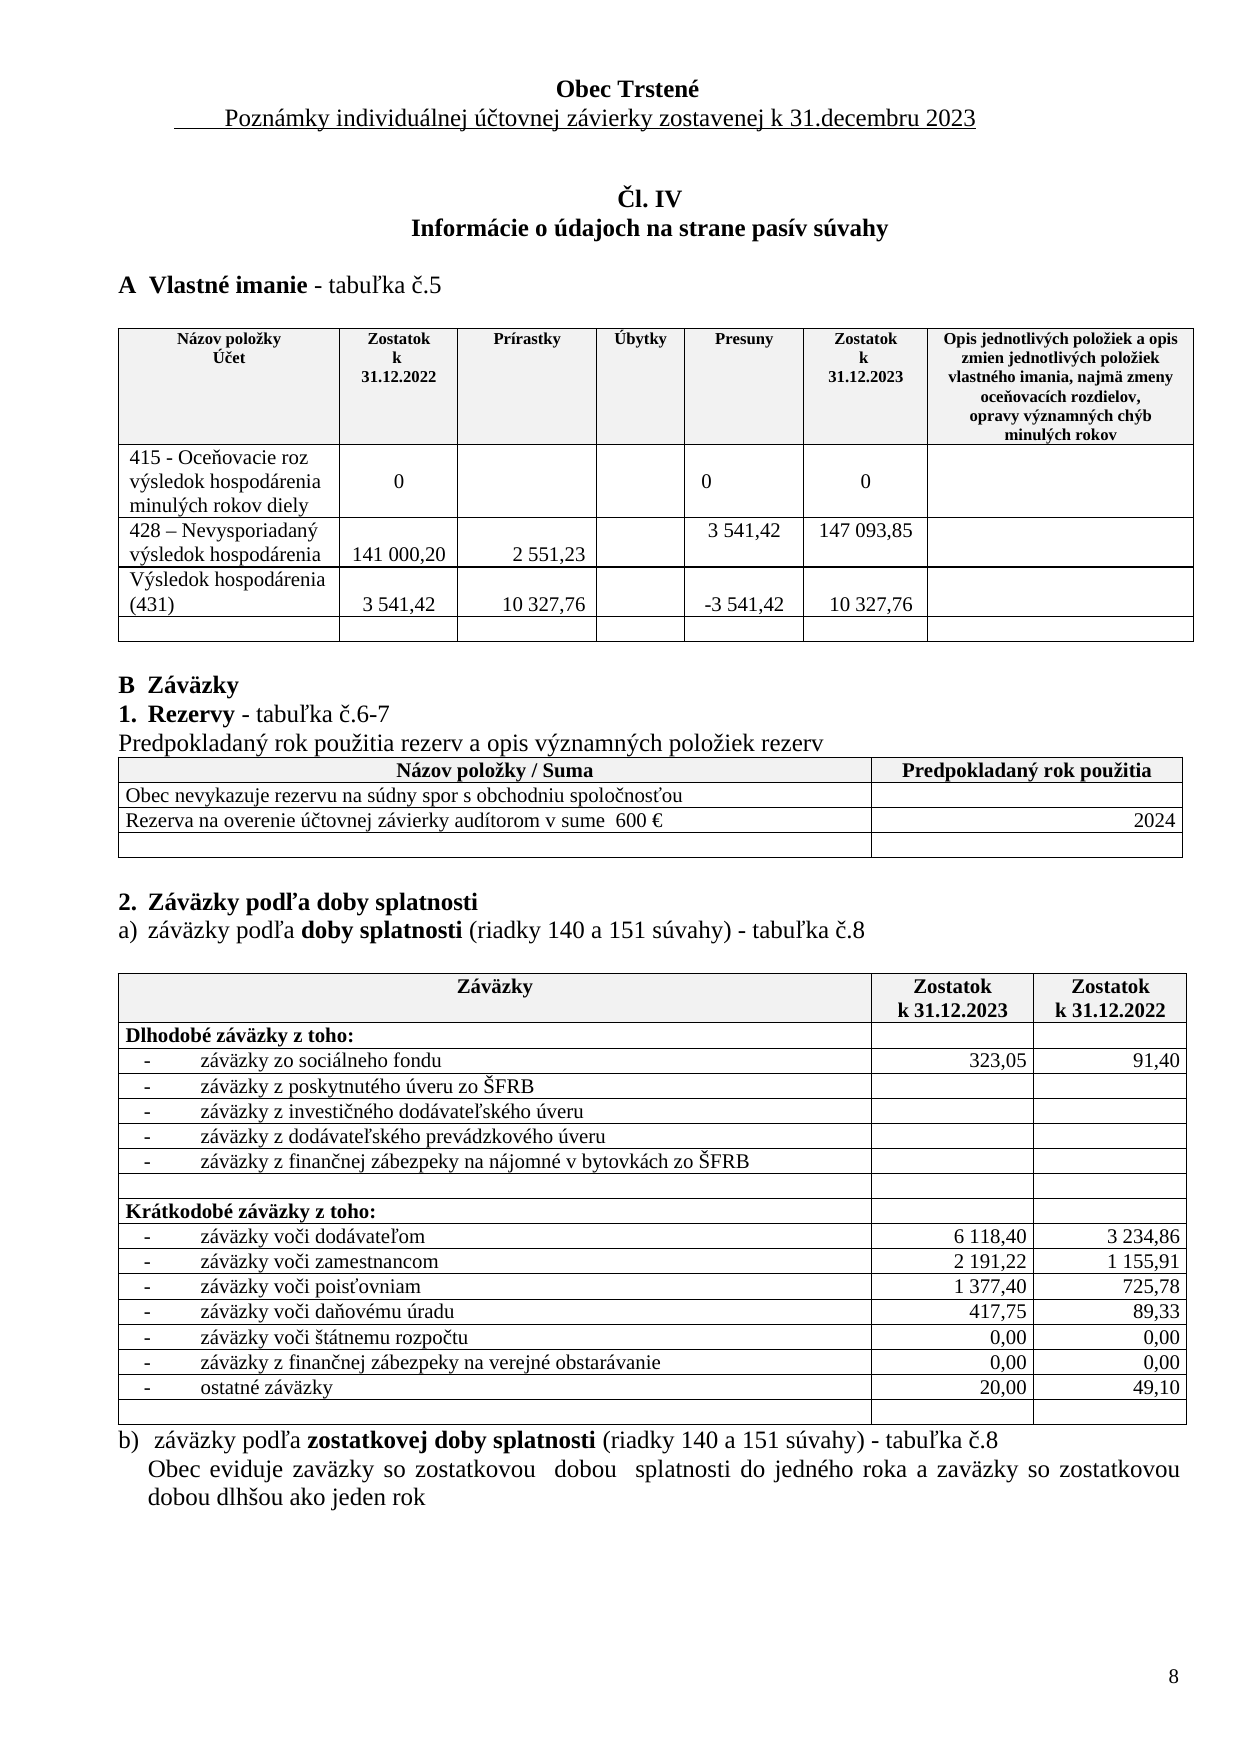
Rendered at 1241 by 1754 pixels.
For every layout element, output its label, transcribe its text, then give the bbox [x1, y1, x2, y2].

list Obec eviduje zaväzky so zostatkovou dobou splatnosti do jedného roka a zaväzky so zostatkovou dobou dlhšou ako jeden rok [118, 1454, 1181, 1511]
table_cell [1034, 1074, 1186, 1098]
table_cell 141 000,20 [340, 518, 457, 566]
table_cell 0,00 [872, 1350, 1033, 1374]
table_cell [872, 1149, 1033, 1173]
table_cell [119, 617, 339, 641]
table_cell 2 191,22 [872, 1249, 1033, 1273]
table_cell 1 377,40 [872, 1274, 1033, 1298]
table_cell [872, 833, 1182, 857]
table_cell [458, 617, 596, 641]
table_cell [872, 1174, 1033, 1198]
table_cell [872, 1400, 1033, 1424]
table_cell -3 541,42 [685, 568, 803, 616]
table_cell 2024 [872, 808, 1182, 832]
table_cell [872, 1074, 1033, 1098]
table_cell 725,78 [1034, 1274, 1186, 1298]
table_header Názov položky / Suma [119, 758, 871, 782]
table_cell 6 118,40 [872, 1224, 1033, 1248]
table_cell [928, 518, 1193, 566]
table_cell [928, 445, 1193, 517]
list záväzky podľa doby splatnosti (riadky 140 a 151 súvahy) - tabuľka č.8 [118, 916, 1181, 944]
table_cell 10 327,76 [804, 568, 927, 616]
table_cell záväzky voči dodávateľom [119, 1224, 871, 1248]
table_cell Dlhodobé záväzky z toho: [119, 1023, 871, 1047]
table_cell záväzky zo sociálneho fondu [119, 1049, 871, 1072]
table_cell 0,00 [1034, 1325, 1186, 1349]
text Predpokladaný rok použitia rezerv a opis významných položiek rezerv [118, 728, 1181, 757]
table_cell [119, 833, 871, 857]
table_cell 3 541,42 [685, 518, 803, 566]
table_header Úbytky [597, 329, 684, 444]
table_cell [872, 783, 1182, 807]
table_cell [685, 617, 803, 641]
table_cell [119, 1400, 871, 1424]
table_cell 323,05 [872, 1049, 1033, 1072]
table_cell záväzky z finančnej zábezpeky na nájomné v bytovkách zo ŠFRB [119, 1149, 871, 1173]
list záväzky podľa zostatkovej doby splatnosti (riadky 140 a 151 súvahy) - tabuľka č.8 [118, 1425, 1181, 1454]
table_cell 147 093,85 [804, 518, 927, 566]
table_cell [1034, 1400, 1186, 1424]
table_cell [1034, 1149, 1186, 1173]
table_cell 417,75 [872, 1300, 1033, 1323]
table_cell [1034, 1023, 1186, 1047]
table_header Názov položky Účet [119, 329, 339, 444]
table_cell ostatné záväzky [119, 1375, 871, 1399]
text B Záväzky [118, 670, 1181, 699]
table_cell [872, 1099, 1033, 1123]
table_cell 2 551,23 [458, 518, 596, 566]
table_cell 91,40 [1034, 1049, 1186, 1072]
table_cell záväzky voči štátnemu rozpočtu [119, 1325, 871, 1349]
table_cell [872, 1199, 1033, 1223]
table_cell [1034, 1199, 1186, 1223]
table_cell [597, 617, 684, 641]
table_cell 10 327,76 [458, 568, 596, 616]
text Informácie o údajoch na strane pasív súvahy [118, 213, 1181, 242]
table_cell 415 - Oceňovacie roz výsledok hospodárenia minulých rokov diely [119, 445, 339, 517]
table_cell záväzky z finančnej zábezpeky na verejné obstarávanie [119, 1350, 871, 1374]
table_cell 1 155,91 [1034, 1249, 1186, 1273]
table_cell 3 234,86 [1034, 1224, 1186, 1248]
table_cell záväzky z dodávateľského prevádzkového úveru [119, 1124, 871, 1148]
table_cell 20,00 [872, 1375, 1033, 1399]
table_header Predpokladaný rok použitia [872, 758, 1182, 782]
table_cell [1034, 1099, 1186, 1123]
table_header Prírastky [458, 329, 596, 444]
table_cell záväzky z poskytnutého úveru zo ŠFRB [119, 1074, 871, 1098]
table_cell záväzky voči poisťovniam [119, 1274, 871, 1298]
text A Vlastné imanie - tabuľka č.5 [118, 270, 1181, 299]
table_cell [928, 617, 1193, 641]
text Čl. IV [118, 184, 1181, 213]
table_cell [119, 1174, 871, 1198]
table_cell 428 – Nevysporiadaný výsledok hospodárenia [119, 518, 339, 566]
table_cell [597, 568, 684, 616]
table_cell Výsledok hospodárenia (431) [119, 568, 339, 616]
table_cell záväzky voči zamestnancom [119, 1249, 871, 1273]
list Rezervy - tabuľka č.6-7 [118, 699, 1181, 728]
table_cell [872, 1124, 1033, 1148]
table_header Záväzky [119, 974, 871, 1022]
table_cell [1034, 1124, 1186, 1148]
table_cell 0 [340, 445, 457, 517]
table_cell 0 [804, 445, 927, 517]
table_cell 3 541,42 [340, 568, 457, 616]
table_header Zostatok k 31.12.2022 [1034, 974, 1186, 1022]
table_cell [1034, 1174, 1186, 1198]
table_cell 89,33 [1034, 1300, 1186, 1323]
table_cell [804, 617, 927, 641]
table_header Zostatok k 31.12.2023 [872, 974, 1033, 1022]
table_header Presuny [685, 329, 803, 444]
table_header Zostatok k 31.12.2022 [340, 329, 457, 444]
table_cell [928, 568, 1193, 616]
table_cell záväzky z investičného dodávateľského úveru [119, 1099, 871, 1123]
table_cell Krátkodobé záväzky z toho: [119, 1199, 871, 1223]
table_cell [458, 445, 596, 517]
table_header Zostatok k 31.12.2023 [804, 329, 927, 444]
table_cell [340, 617, 457, 641]
table_header Opis jednotlivých položiek a opis zmien jednotlivých položiek vlastného imania, najmä zmeny oceňovacích rozdielov, opravy významných chýb minulých rokov [928, 329, 1193, 444]
table_cell 0,00 [1034, 1350, 1186, 1374]
table_cell [597, 445, 684, 517]
table_cell [872, 1023, 1033, 1047]
table_cell 0,00 [872, 1325, 1033, 1349]
table_cell záväzky voči daňovému úradu [119, 1300, 871, 1323]
table_cell Rezerva na overenie účtovnej závierky audítorom v sume 600 € [119, 808, 871, 832]
table_cell 0 [685, 445, 803, 517]
list Záväzky podľa doby splatnosti [118, 887, 1181, 916]
table_cell [597, 518, 684, 566]
table_cell 49,10 [1034, 1375, 1186, 1399]
table_cell Obec nevykazuje rezervu na súdny spor s obchodniu spoločnosťou [119, 783, 871, 807]
